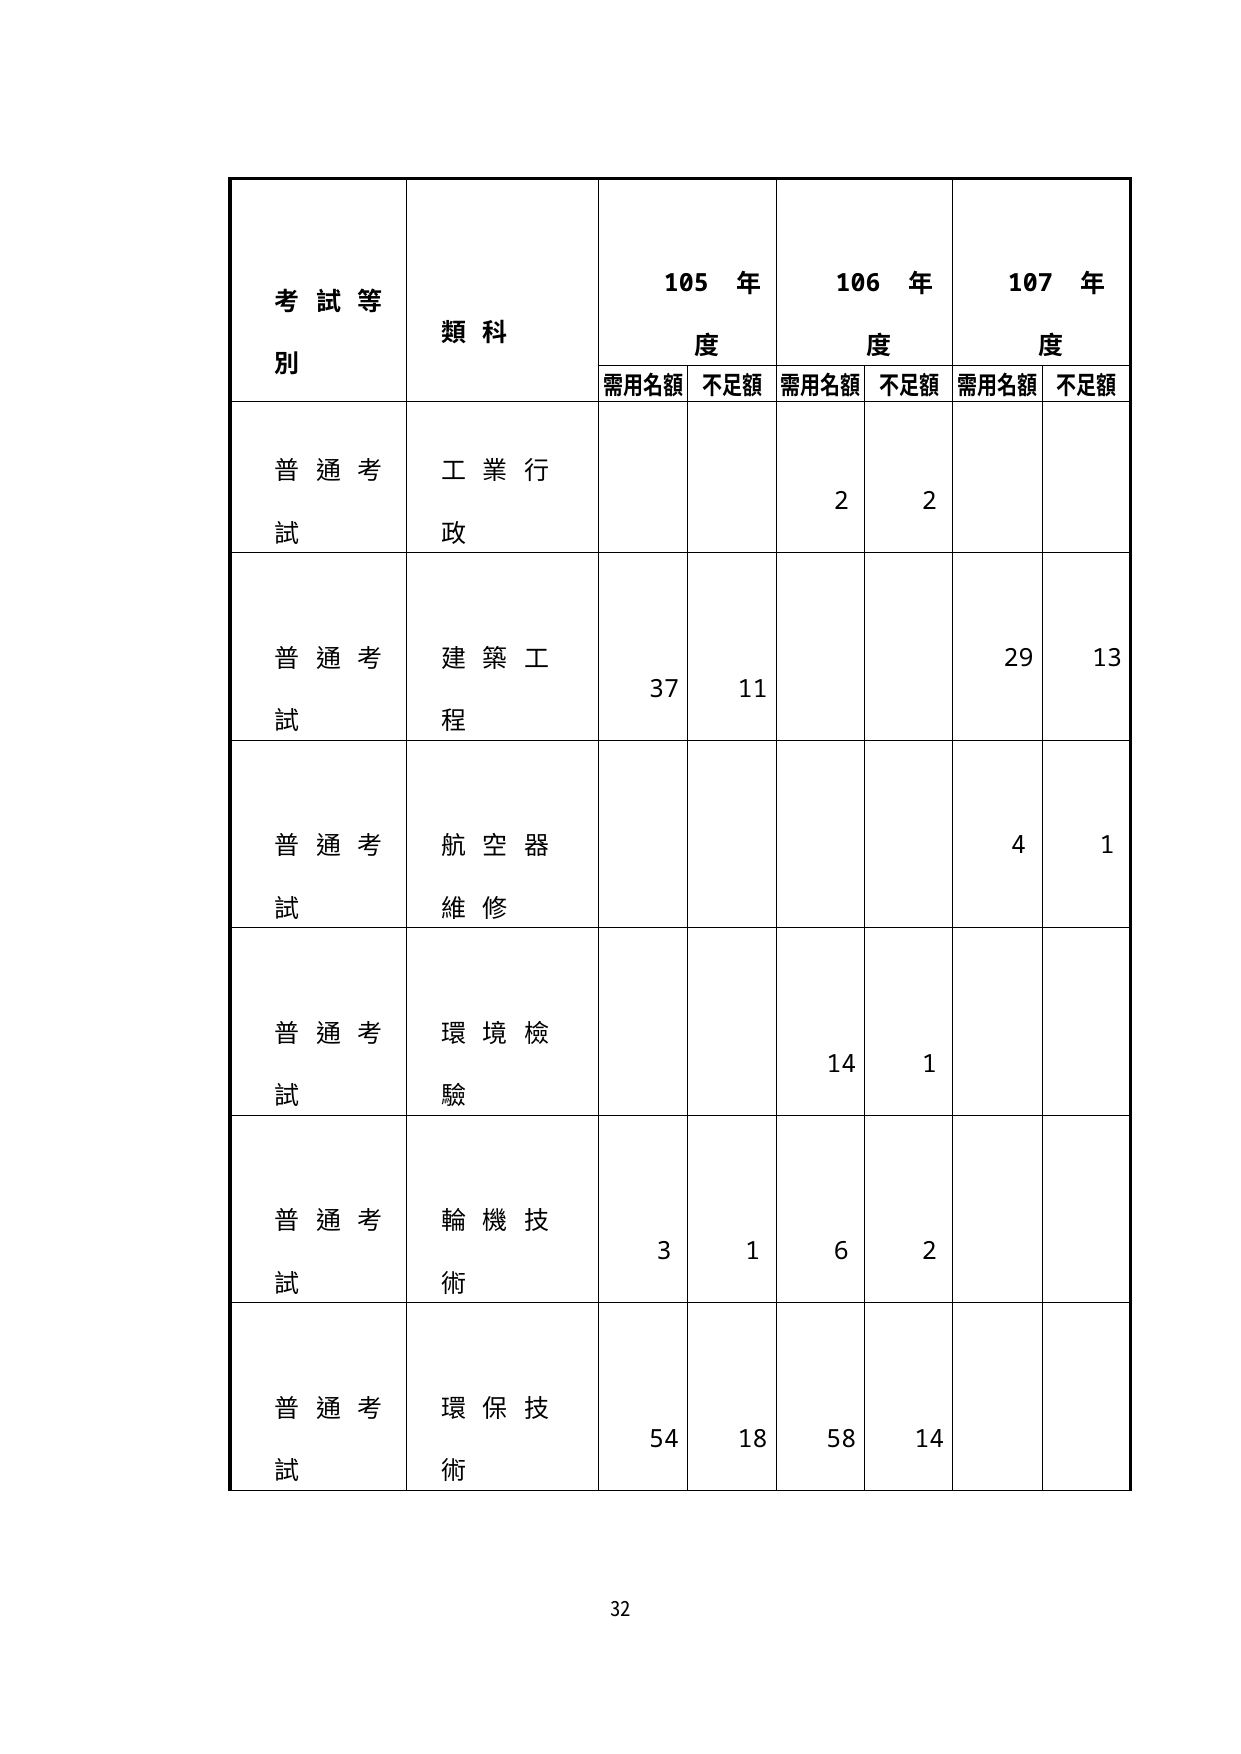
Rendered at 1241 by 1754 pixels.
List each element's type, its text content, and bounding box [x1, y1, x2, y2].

table_header 考試等別 [232, 180, 406, 401]
table_cell 18 [688, 1303, 776, 1490]
table_cell 37 [599, 553, 687, 740]
table_cell 輪機技術 [407, 1116, 598, 1302]
table_cell [953, 402, 1042, 552]
table_cell 環保技術 [407, 1303, 598, 1490]
table_cell [599, 741, 687, 927]
table_cell 不足額 [865, 366, 952, 401]
table_cell 13 [1043, 553, 1129, 740]
table_header 105年度 [599, 180, 776, 365]
table_cell 2 [777, 402, 864, 552]
table_cell [599, 402, 687, 552]
table_cell [1043, 1116, 1129, 1302]
table_cell [688, 741, 776, 927]
table_cell [688, 928, 776, 1115]
table_cell 航空器維修 [407, 741, 598, 927]
table_header 106年度 [777, 180, 952, 365]
table_cell [865, 741, 952, 927]
table_cell 14 [865, 1303, 952, 1490]
table_cell 54 [599, 1303, 687, 1490]
table_cell 11 [688, 553, 776, 740]
table_cell 普通考試 [232, 1303, 406, 1490]
table_cell 普通考試 [232, 402, 406, 552]
table_cell 不足額 [688, 366, 776, 401]
table_cell 工業行政 [407, 402, 598, 552]
table_cell 2 [865, 402, 952, 552]
table_cell 需用名額 [599, 366, 687, 401]
table_header 類科 [407, 180, 598, 401]
table_cell 普通考試 [232, 553, 406, 740]
table_cell [1043, 402, 1129, 552]
table_cell 58 [777, 1303, 864, 1490]
table_cell [599, 928, 687, 1115]
table_cell 建築工程 [407, 553, 598, 740]
table_cell [688, 402, 776, 552]
table_cell [1043, 928, 1129, 1115]
table_cell [777, 553, 864, 740]
table_cell 普通考試 [232, 741, 406, 927]
table_cell 4 [953, 741, 1042, 927]
table_cell [953, 928, 1042, 1115]
table_cell 需用名額 [953, 366, 1042, 401]
table_cell 29 [953, 553, 1042, 740]
table_header 107年度 [953, 180, 1129, 365]
table_cell 普通考試 [232, 1116, 406, 1302]
table_cell 普通考試 [232, 928, 406, 1115]
table_cell 1 [688, 1116, 776, 1302]
table_cell 1 [1043, 741, 1129, 927]
table_cell 不足額 [1043, 366, 1129, 401]
table_cell 14 [777, 928, 864, 1115]
table_cell [1043, 1303, 1129, 1490]
table_cell 需用名額 [777, 366, 864, 401]
table_cell 2 [865, 1116, 952, 1302]
table_cell [865, 553, 952, 740]
table_cell 6 [777, 1116, 864, 1302]
table_cell 1 [865, 928, 952, 1115]
table_cell [953, 1303, 1042, 1490]
table_cell [777, 741, 864, 927]
table_cell [953, 1116, 1042, 1302]
table_cell 3 [599, 1116, 687, 1302]
table_cell 環境檢驗 [407, 928, 598, 1115]
